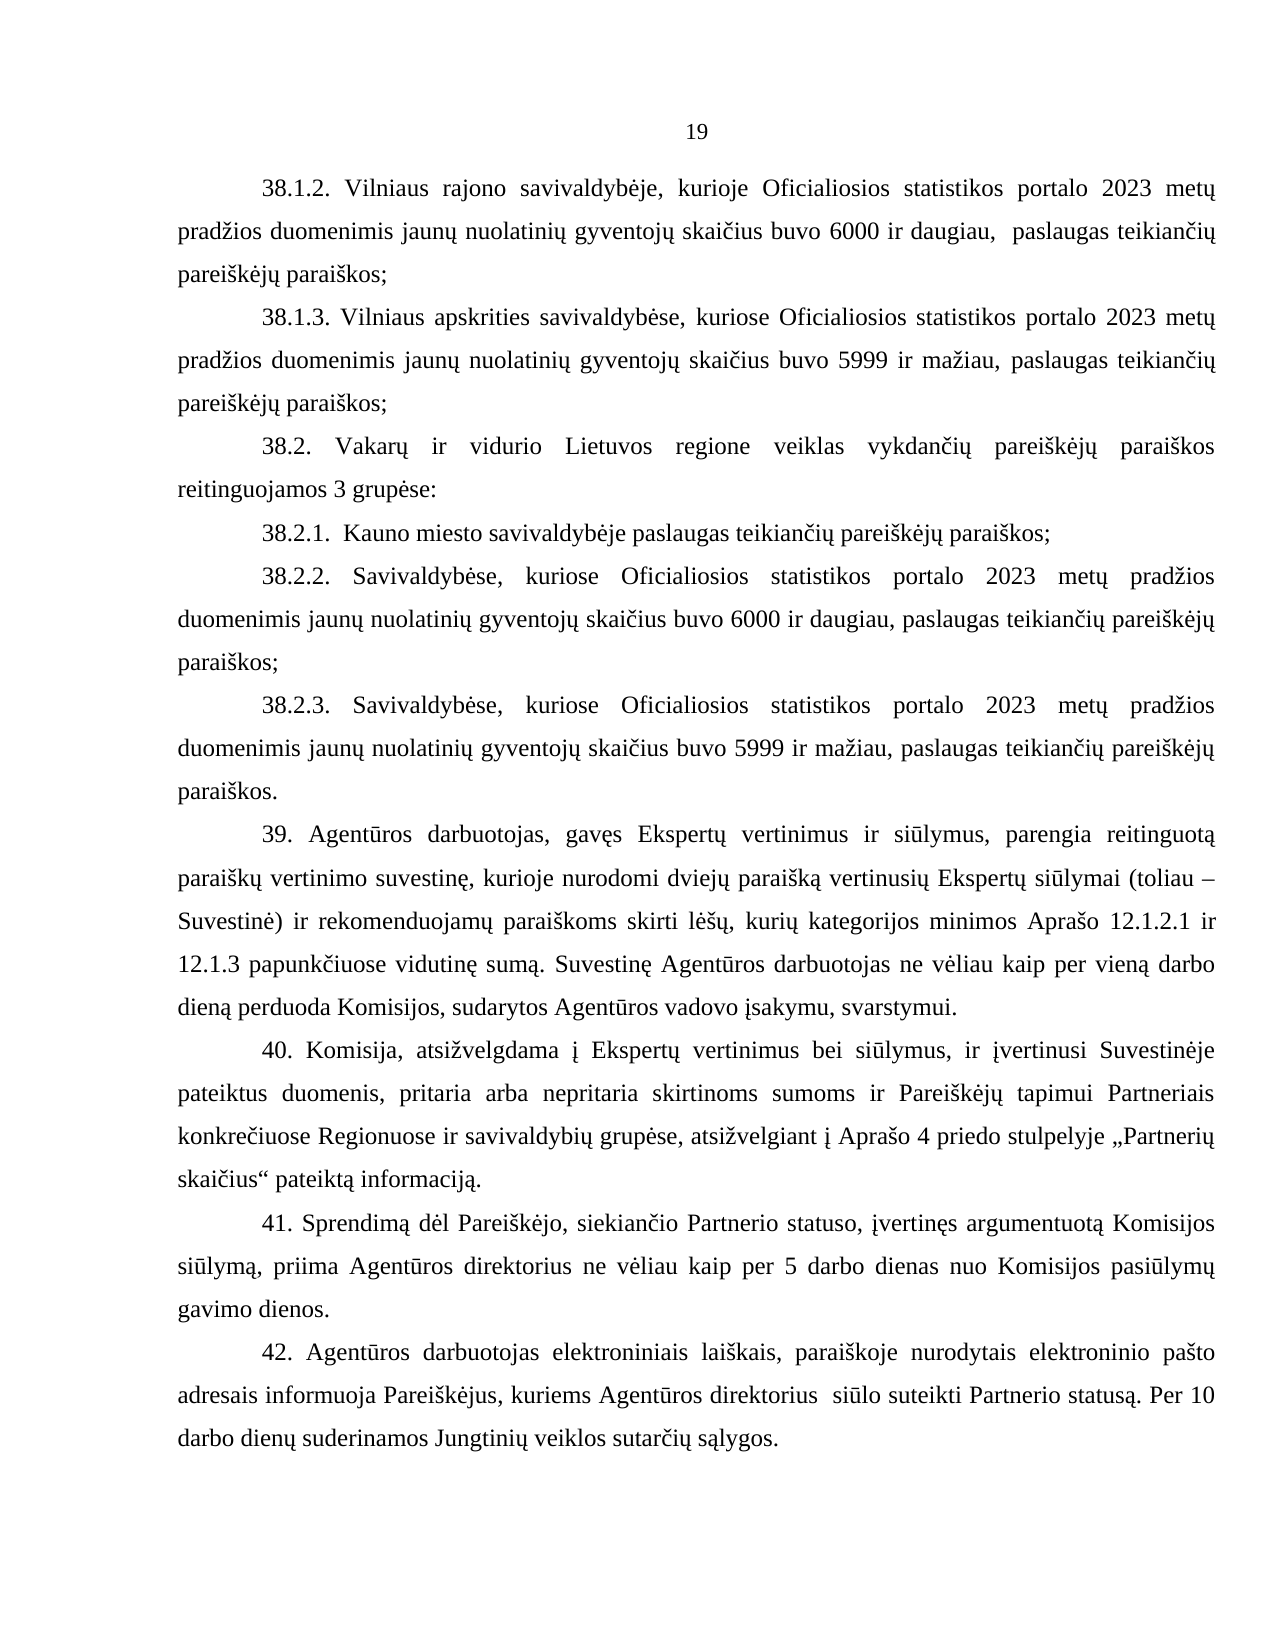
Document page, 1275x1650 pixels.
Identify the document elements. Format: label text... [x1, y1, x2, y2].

text 39. Agentūros darbuotojas, gavęs Ekspertų vertinimus ir siūlymus, parengia reitinguotą paraiškų vertinimo suvestinę, kurioje nurodomi dviejų paraišką vertinusių Ekspertų siūlymai (toliau – Suvestinė) ir rekomenduojamų paraiškoms skirti lėšų, kurių kategorijos minimos Aprašo 12.1.2.1 ir 12.1.3 papunkčiuose vidutinę sumą. Suvestinę Agentūros darbuotojas ne vėliau kaip per vieną darbo dieną perduoda Komisijos, sudarytos Agentūros vadovo įsakymu, svarstymui. [177, 819, 1216, 1021]
text 40. Komisija, atsižvelgdama į Ekspertų vertinimus bei siūlymus, ir įvertinusi Suvestinėje pateiktus duomenis, pritaria arba nepritaria skirtinoms sumoms ir Pareiškėjų tapimui Partneriais konkrečiuose Regionuose ir savivaldybių grupėse, atsižvelgiant į Aprašo 4 priedo stulpelyje „Partnerių skaičius“ pateiktą informaciją. [177, 1035, 1216, 1193]
text 38.2.3. Savivaldybėse, kuriose Oficialiosios statistikos portalo 2023 metų pradžios duomenimis jaunų nuolatinių gyventojų skaičius buvo 5999 ir mažiau, paslaugas teikiančių pareiškėjų paraiškos. [177, 690, 1216, 805]
text 38.1.2. Vilniaus rajono savivaldybėje, kurioje Oficialiosios statistikos portalo 2023 metų pradžios duomenimis jaunų nuolatinių gyventojų skaičius buvo 6000 ir daugiau, paslaugas teikiančių pareiškėjų paraiškos; [177, 173, 1216, 288]
text 38.1.3. Vilniaus apskrities savivaldybėse, kuriose Oficialiosios statistikos portalo 2023 metų pradžios duomenimis jaunų nuolatinių gyventojų skaičius buvo 5999 ir mažiau, paslaugas teikiančių pareiškėjų paraiškos; [177, 302, 1216, 417]
text 38.2.1. Kauno miesto savivaldybėje paslaugas teikiančių pareiškėjų paraiškos; [177, 518, 1216, 546]
text 42. Agentūros darbuotojas elektroniniais laiškais, paraiškoje nurodytais elektroninio pašto adresais informuoja Pareiškėjus, kuriems Agentūros direktorius siūlo suteikti Partnerio statusą. Per 10 darbo dienų suderinamos Jungtinių veiklos sutarčių sąlygos. [177, 1337, 1216, 1452]
text 41. Sprendimą dėl Pareiškėjo, siekiančio Partnerio statuso, įvertinęs argumentuotą Komisijos siūlymą, priima Agentūros direktorius ne vėliau kaip per 5 darbo dienas nuo Komisijos pasiūlymų gavimo dienos. [177, 1208, 1216, 1323]
text 38.2. Vakarų ir vidurio Lietuvos regione veiklas vykdančių pareiškėjų paraiškos reitinguojamos 3 grupėse: [177, 431, 1216, 503]
text 38.2.2. Savivaldybėse, kuriose Oficialiosios statistikos portalo 2023 metų pradžios duomenimis jaunų nuolatinių gyventojų skaičius buvo 6000 ir daugiau, paslaugas teikiančių pareiškėjų paraiškos; [177, 561, 1216, 676]
